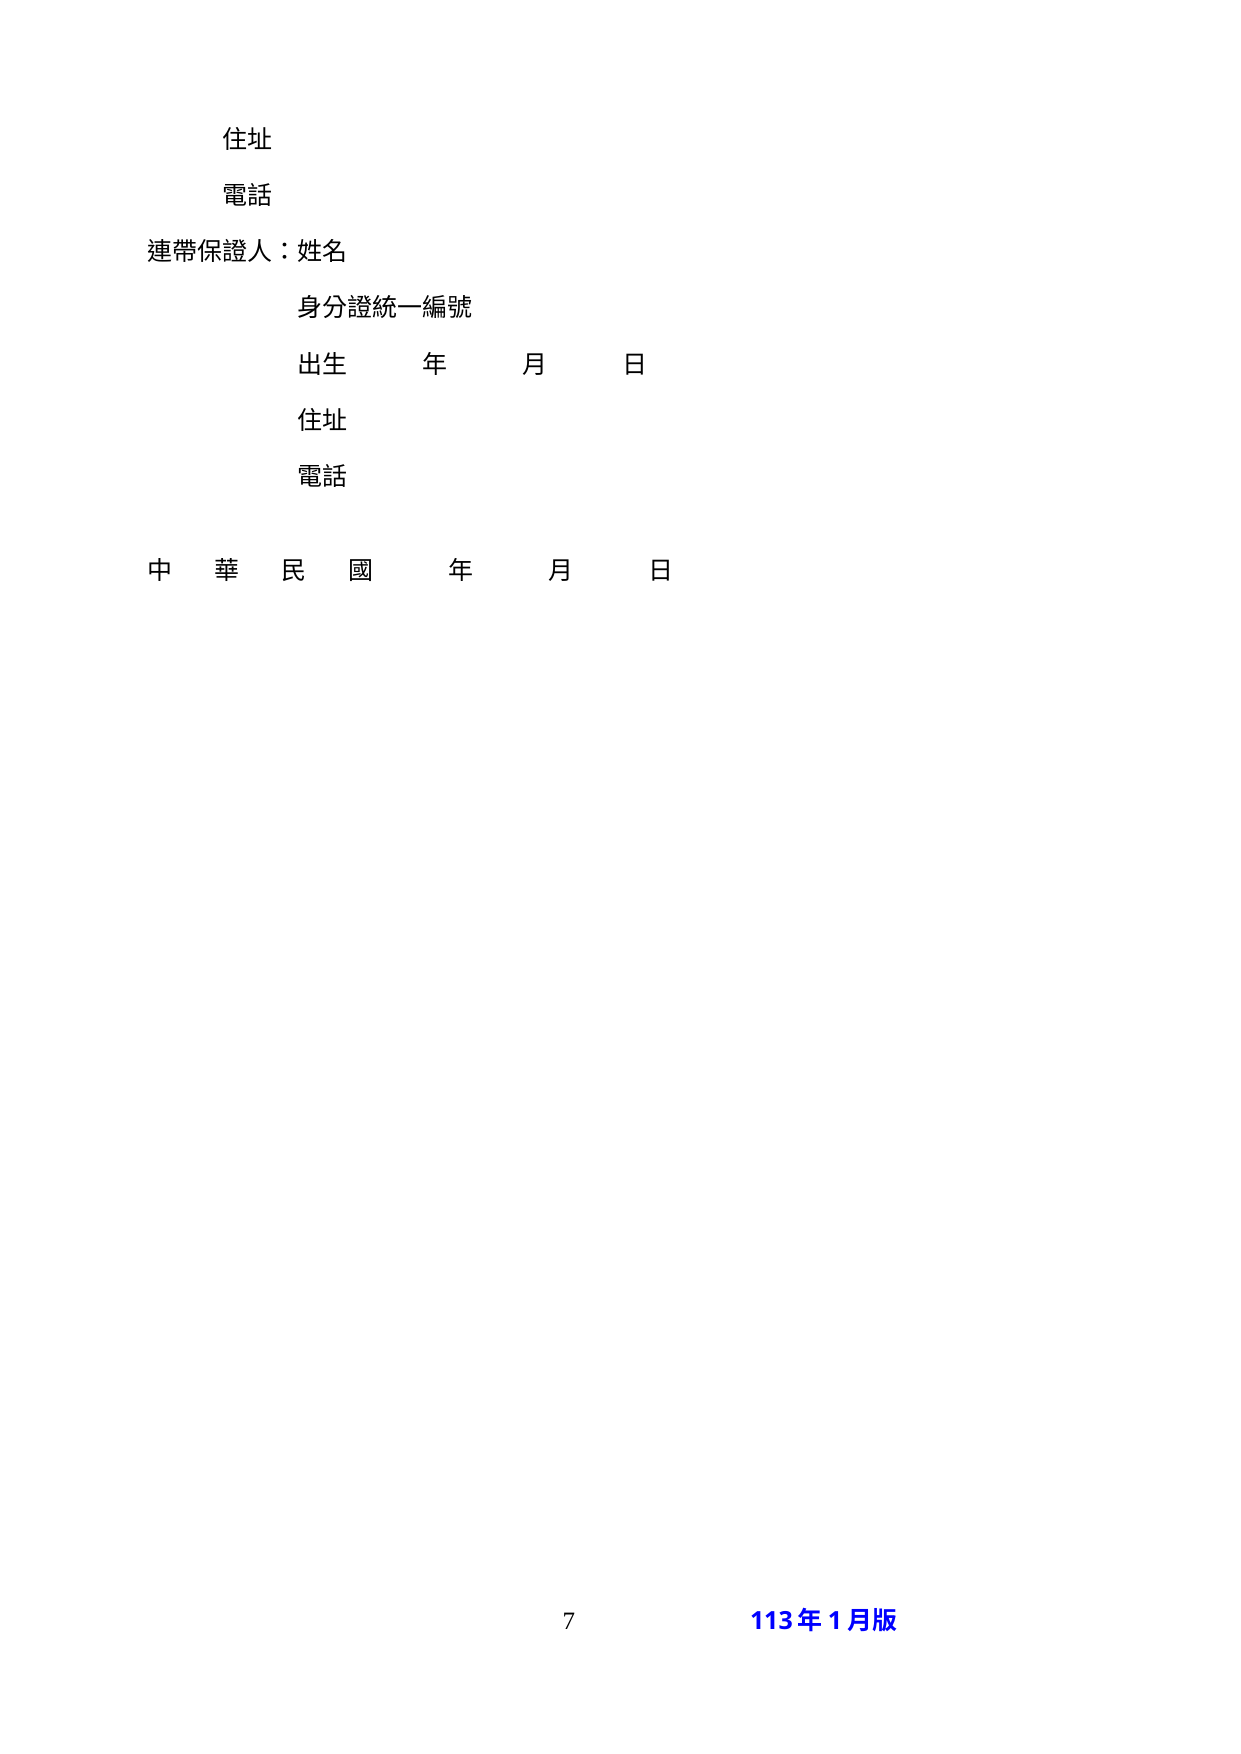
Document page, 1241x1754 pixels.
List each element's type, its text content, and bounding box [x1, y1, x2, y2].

text 身分證統一編號 [298, 287, 1092, 324]
text 住址 [298, 399, 1092, 437]
text 電話 [298, 456, 1092, 493]
text 出生 年 月 日 [298, 343, 1092, 381]
text 連帶保證人：姓名 [148, 231, 1092, 268]
text 住址 [223, 118, 1092, 156]
text 電話 [223, 174, 1092, 212]
text 中 華 民 國 年 月 日 [148, 549, 1132, 587]
